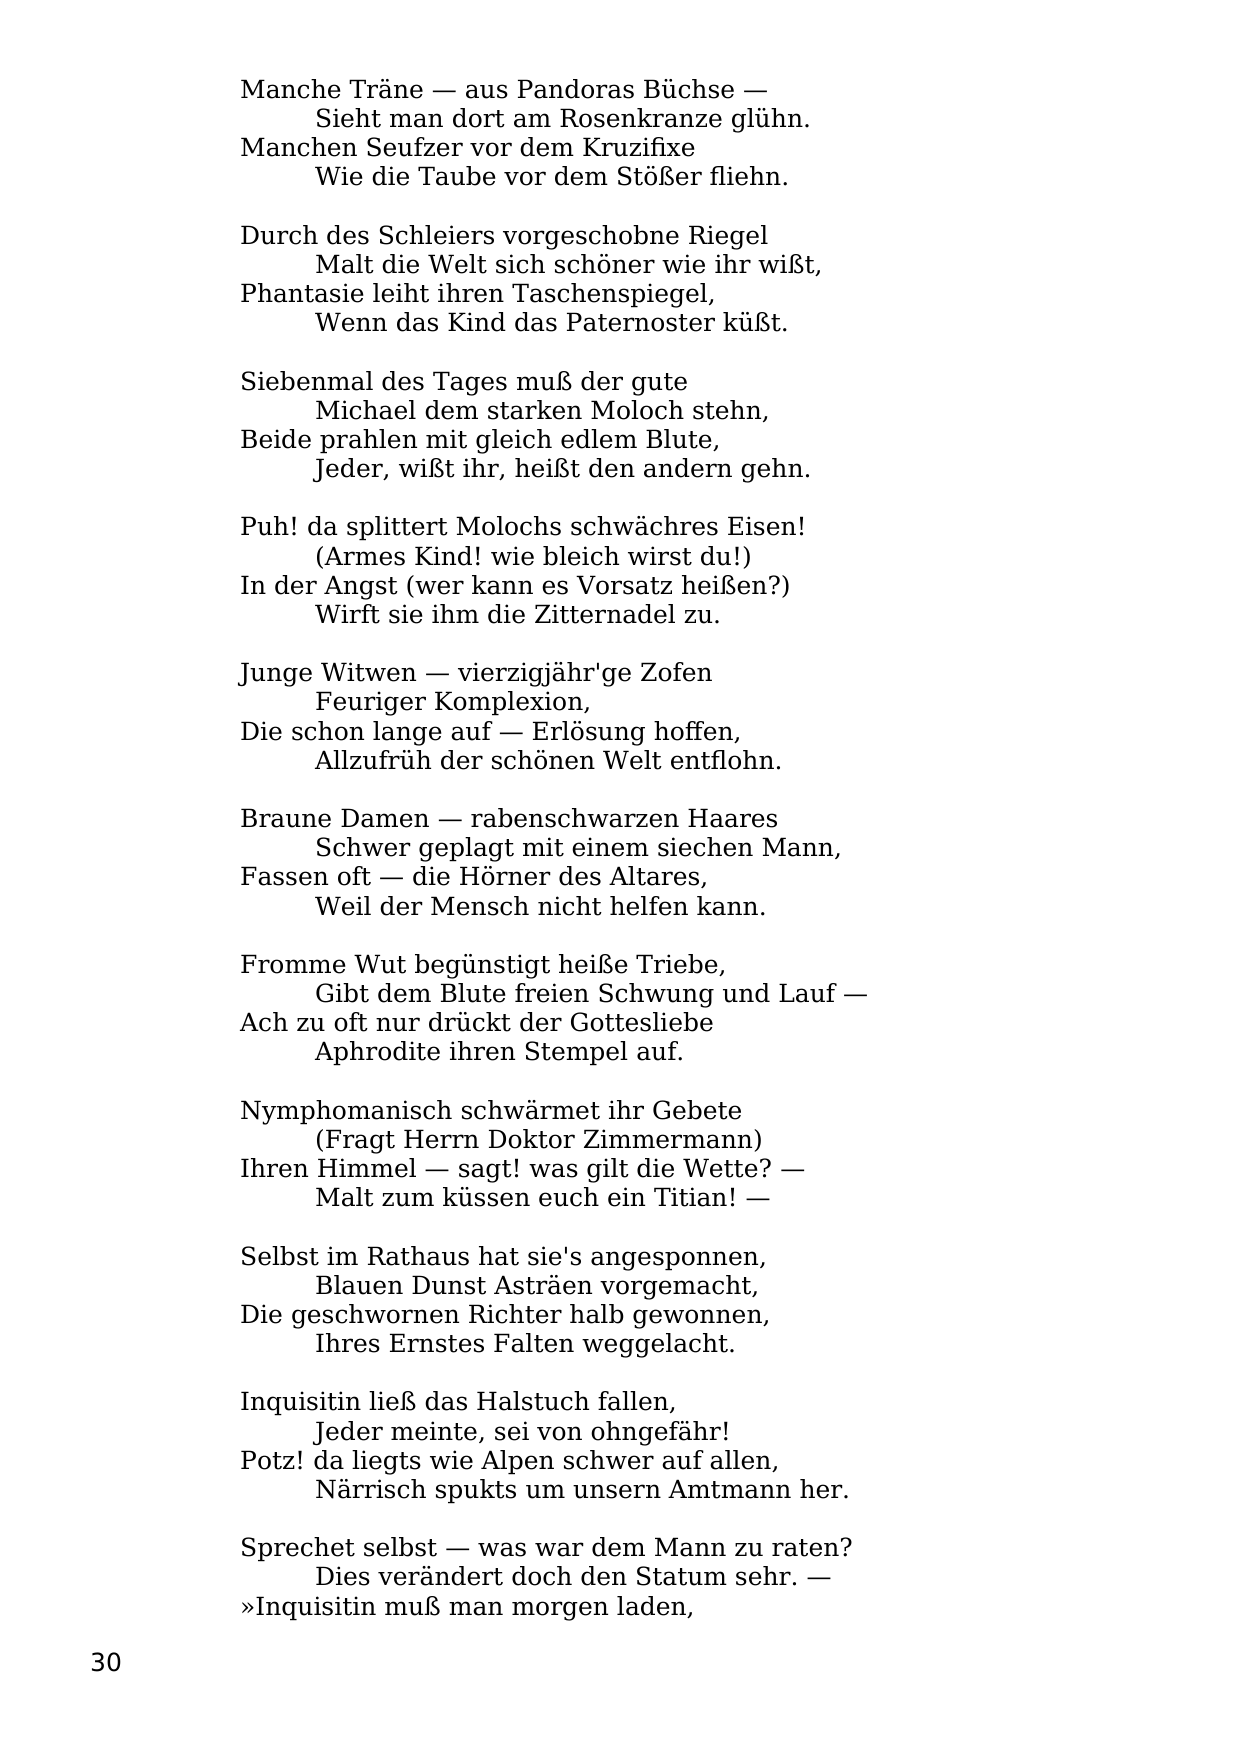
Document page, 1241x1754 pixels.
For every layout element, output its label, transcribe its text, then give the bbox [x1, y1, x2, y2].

text Junge Witwen — vierzigjähr'ge Zofen [240, 658, 1091, 687]
text Dies verändert doch den Statum sehr. — [240, 1562, 1091, 1592]
text Braune Damen — rabenschwarzen Haares [240, 804, 1091, 833]
text Feuriger Komplexion, [240, 687, 1091, 717]
text Wenn das Kind das Paternoster küßt. [240, 308, 1091, 337]
text Manche Träne — aus Pandoras Büchse — [240, 75, 1091, 104]
text Sprechet selbst — was war dem Mann zu raten? [240, 1533, 1091, 1562]
text Selbst im Rathaus hat sie's angesponnen, [240, 1242, 1091, 1271]
text Die schon lange auf — Erlösung hoffen, [240, 717, 1091, 746]
text Fromme Wut begünstigt heiße Triebe, [240, 950, 1091, 979]
text Potz! da liegts wie Alpen schwer auf allen, [240, 1446, 1091, 1475]
text Malt zum küssen euch ein Titian! — [240, 1183, 1091, 1212]
text Manchen Seufzer vor dem Kruzifixe [240, 133, 1091, 162]
text Nymphomanisch schwärmet ihr Gebete [240, 1096, 1091, 1125]
text Puh! da splittert Molochs schwächres Eisen! [240, 512, 1091, 542]
text Ihren Himmel — sagt! was gilt die Wette? — [240, 1154, 1091, 1183]
text Inquisitin ließ das Halstuch fallen, [240, 1387, 1091, 1417]
text Gibt dem Blute freien Schwung und Lauf — [240, 979, 1091, 1008]
text Michael dem starken Moloch stehn, [240, 396, 1091, 425]
text In der Angst (wer kann es Vorsatz heißen?) [240, 571, 1091, 600]
text Schwer geplagt mit einem siechen Mann, [240, 833, 1091, 862]
text Fassen oft — die Hörner des Altares, [240, 862, 1091, 892]
text (Armes Kind! wie bleich wirst du!) [240, 542, 1091, 571]
text Die geschwornen Richter halb gewonnen, [240, 1300, 1091, 1329]
text Phantasie leiht ihren Taschenspiegel, [240, 279, 1091, 308]
text Malt die Welt sich schöner wie ihr wißt, [240, 250, 1091, 279]
text Durch des Schleiers vorgeschobne Riegel [240, 221, 1091, 250]
text Allzufrüh der schönen Welt entflohn. [240, 746, 1091, 775]
text Jeder, wißt ihr, heißt den andern gehn. [240, 454, 1091, 483]
text Wirft sie ihm die Zitternadel zu. [240, 600, 1091, 629]
text Ach zu oft nur drückt der Gottesliebe [240, 1008, 1091, 1037]
text Jeder meinte, sei von ohngefähr! [240, 1417, 1091, 1446]
text Sieht man dort am Rosenkranze glühn. [240, 104, 1091, 133]
text »Inquisitin muß man morgen laden, [240, 1592, 1091, 1621]
text Ihres Ernstes Falten weggelacht. [240, 1329, 1091, 1358]
text Beide prahlen mit gleich edlem Blute, [240, 425, 1091, 454]
text Närrisch spukts um unsern Amtmann her. [240, 1475, 1091, 1504]
text (Fragt Herrn Doktor Zimmermann) [240, 1125, 1091, 1154]
text Siebenmal des Tages muß der gute [240, 367, 1091, 396]
text Wie die Taube vor dem Stößer fliehn. [240, 162, 1091, 192]
text Weil der Mensch nicht helfen kann. [240, 892, 1091, 921]
text Aphrodite ihren Stempel auf. [240, 1037, 1091, 1067]
text Blauen Dunst Asträen vorgemacht, [240, 1271, 1091, 1300]
